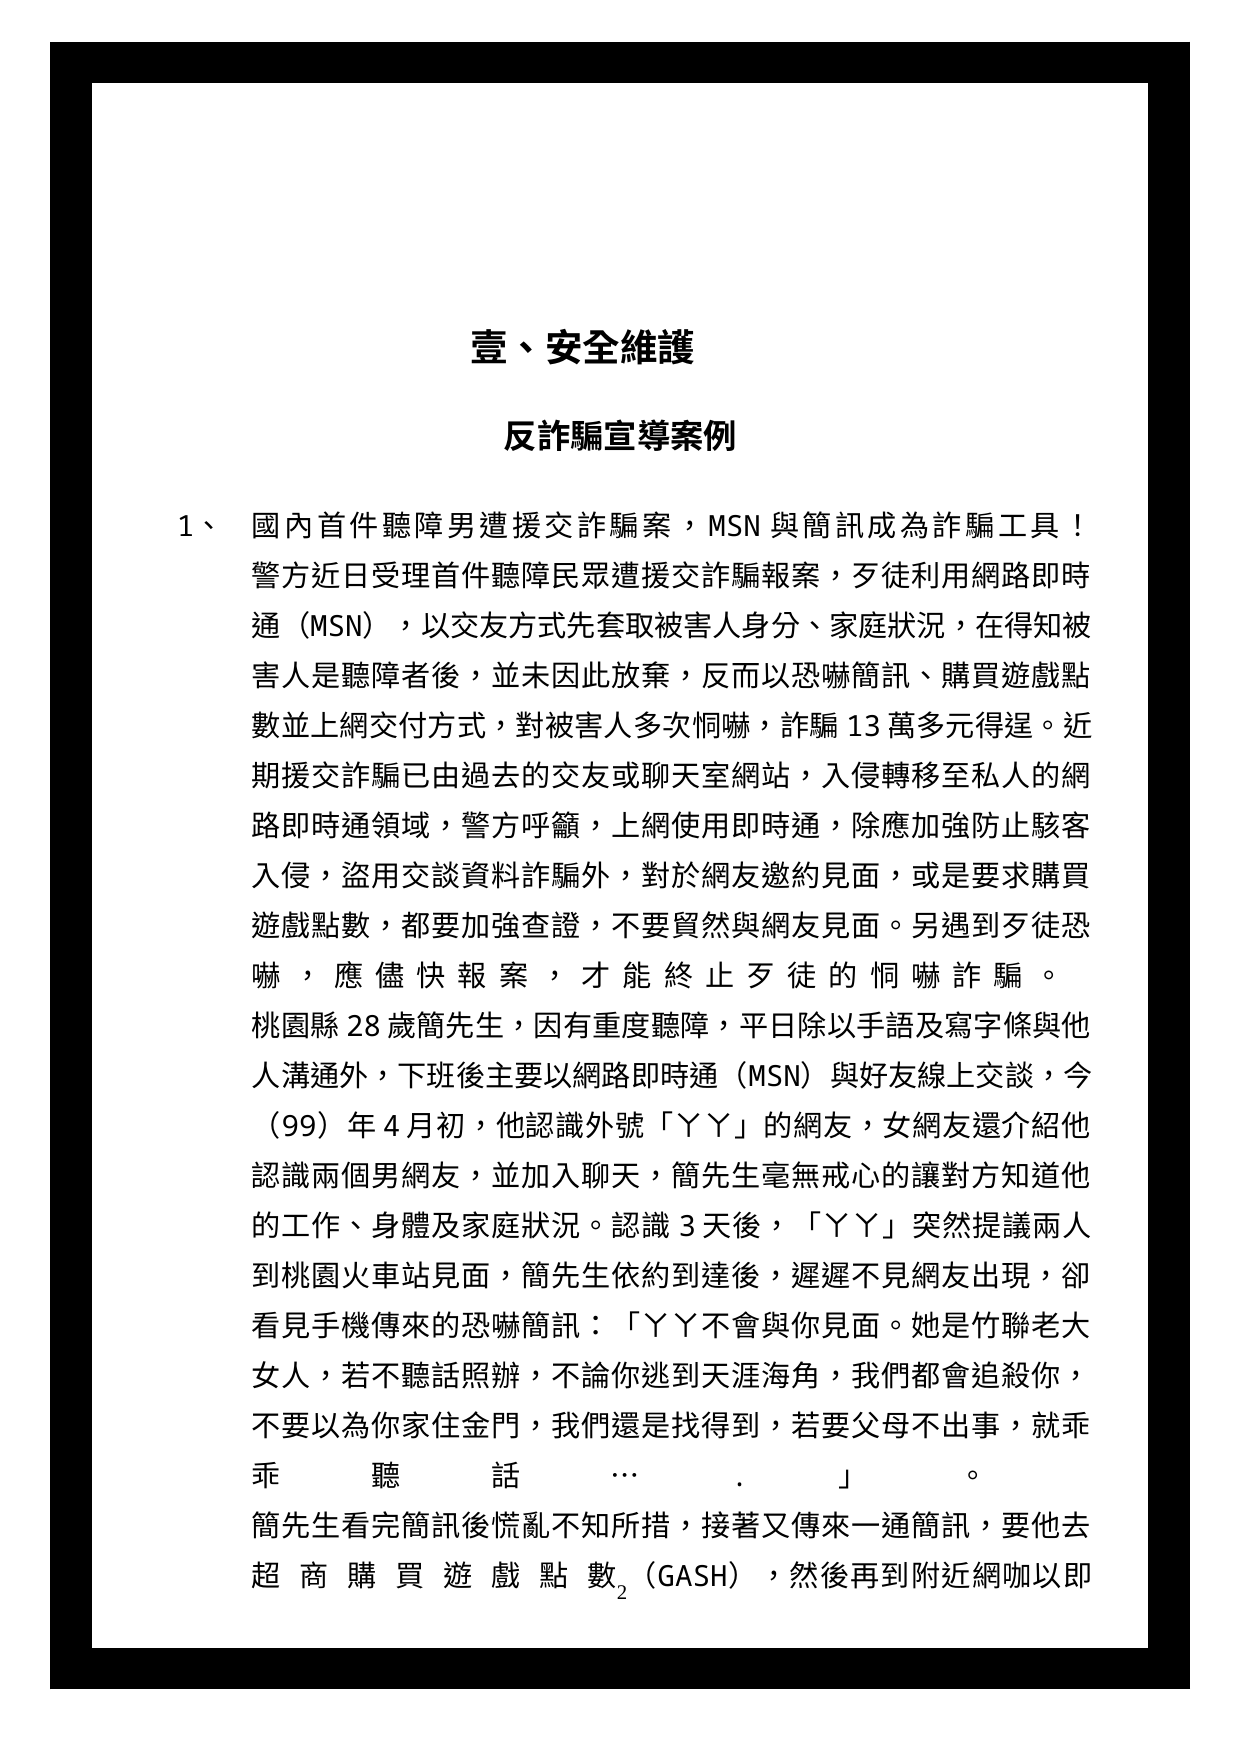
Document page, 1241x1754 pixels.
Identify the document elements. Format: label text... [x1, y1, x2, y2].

text 反詐騙宣導案例 [148, 409, 1092, 459]
list 國內首件聽障男遭援交詐騙案，MSN與簡訊成為詐騙工具！ 警方近日受理首件聽障民眾遭援交詐騙報案，歹徒利用網路即時通（MSN），以交友方式先套取被害人身分、家庭狀況，在得知被害人是聽障者後，並未因此放棄，反而以恐嚇簡訊、購買遊戲點數並上網交付方式，對被害人多次恫嚇，詐騙13萬多元得逞。近期援交詐騙已由過去的交友或聊天室網站，入侵轉移至私人的網路即時通領域，警方呼籲，上網使用即時通，除應加強防止駭客入侵，盜用交談資料詐騙外，對於網友邀約見面，或是要求購買遊戲點數，都要加強查證，不要貿然與網友見面。另遇到歹徒恐嚇，應儘快報案，才能終止歹徒的恫嚇詐騙。 桃園縣28歲簡先生，因有重度聽障，平日除以手語及寫字條與他人溝通外，下班後主要以網路即時通（MSN）與好友線上交談，今（99）年4月初，他認識外號「ㄚㄚ」的網友，女網友還介紹他認識兩個男網友，並加入聊天，簡先生毫無戒心的讓對方知道他的工作、身體及家庭狀況。認識3天後，「ㄚㄚ」突然提議兩人到桃園火車站見面，簡先生依約到達後，遲遲不見網友出現，卻看見手機傳來的恐嚇簡訊：「ㄚㄚ不會與你見面。她是竹聯老大女人，若不聽話照辦，不論你逃到天涯海角，我們都會追殺你，不要以為你家住金門，我們還是找得到，若要父母不出事，就乖乖聽話….」。 簡先生看完簡訊後慌亂不知所措，接著又傳來一通簡訊，要他去超商購買遊戲點數（GASH），然後再到附近網咖以即時通傳送儲值密碼，從下午6點開始，他不斷重覆多次買點數、交密碼的動作，總共買了113筆遊戲點數，歷經5個多小時的奪命連環叩，期間跑了7家超商，多次領款，直到提款卡已無法領款，但恐嚇簡訊仍不放過他，於是他上線問網友該怎麼辦？再向網咖櫃台遞紙條求救，經向警方報案後，才發現是詐騙，整晚的遭遇不但損失13萬多元，甚至當哥哥到警局協助製作筆錄時，他仍臉色蒼白、驚魂未定。 聽障人士受語言溝通的限制，生活作息與感情生活都較單純，一旦遇到歹徒設陷恐嚇，其驚慌程度亦較一般人嚴重，過去詐騙歹徒以電話作為詐騙工具，聽障者應不會被騙。但自從網際網路世代來臨後，網路即時通讓人們溝通無國界、無障礙，目前許多聽障者喜歡上網，但詐騙魔手卻也伸入網路。警方呼籲，家人應多關懷聽障者的上網安全，對歹徒常見詐騙手法，如盜用MSN帳號，冒充好友誆買遊戲點數，或是利用MSN散布援交訊息，進行恐嚇詐騙等。都應認識歹徒之詐騙手法，在遭遇類似情境時，才能具備警覺性，避免被騙。 [177, 496, 1092, 1596]
text 壹、安全維護 [148, 321, 1017, 371]
